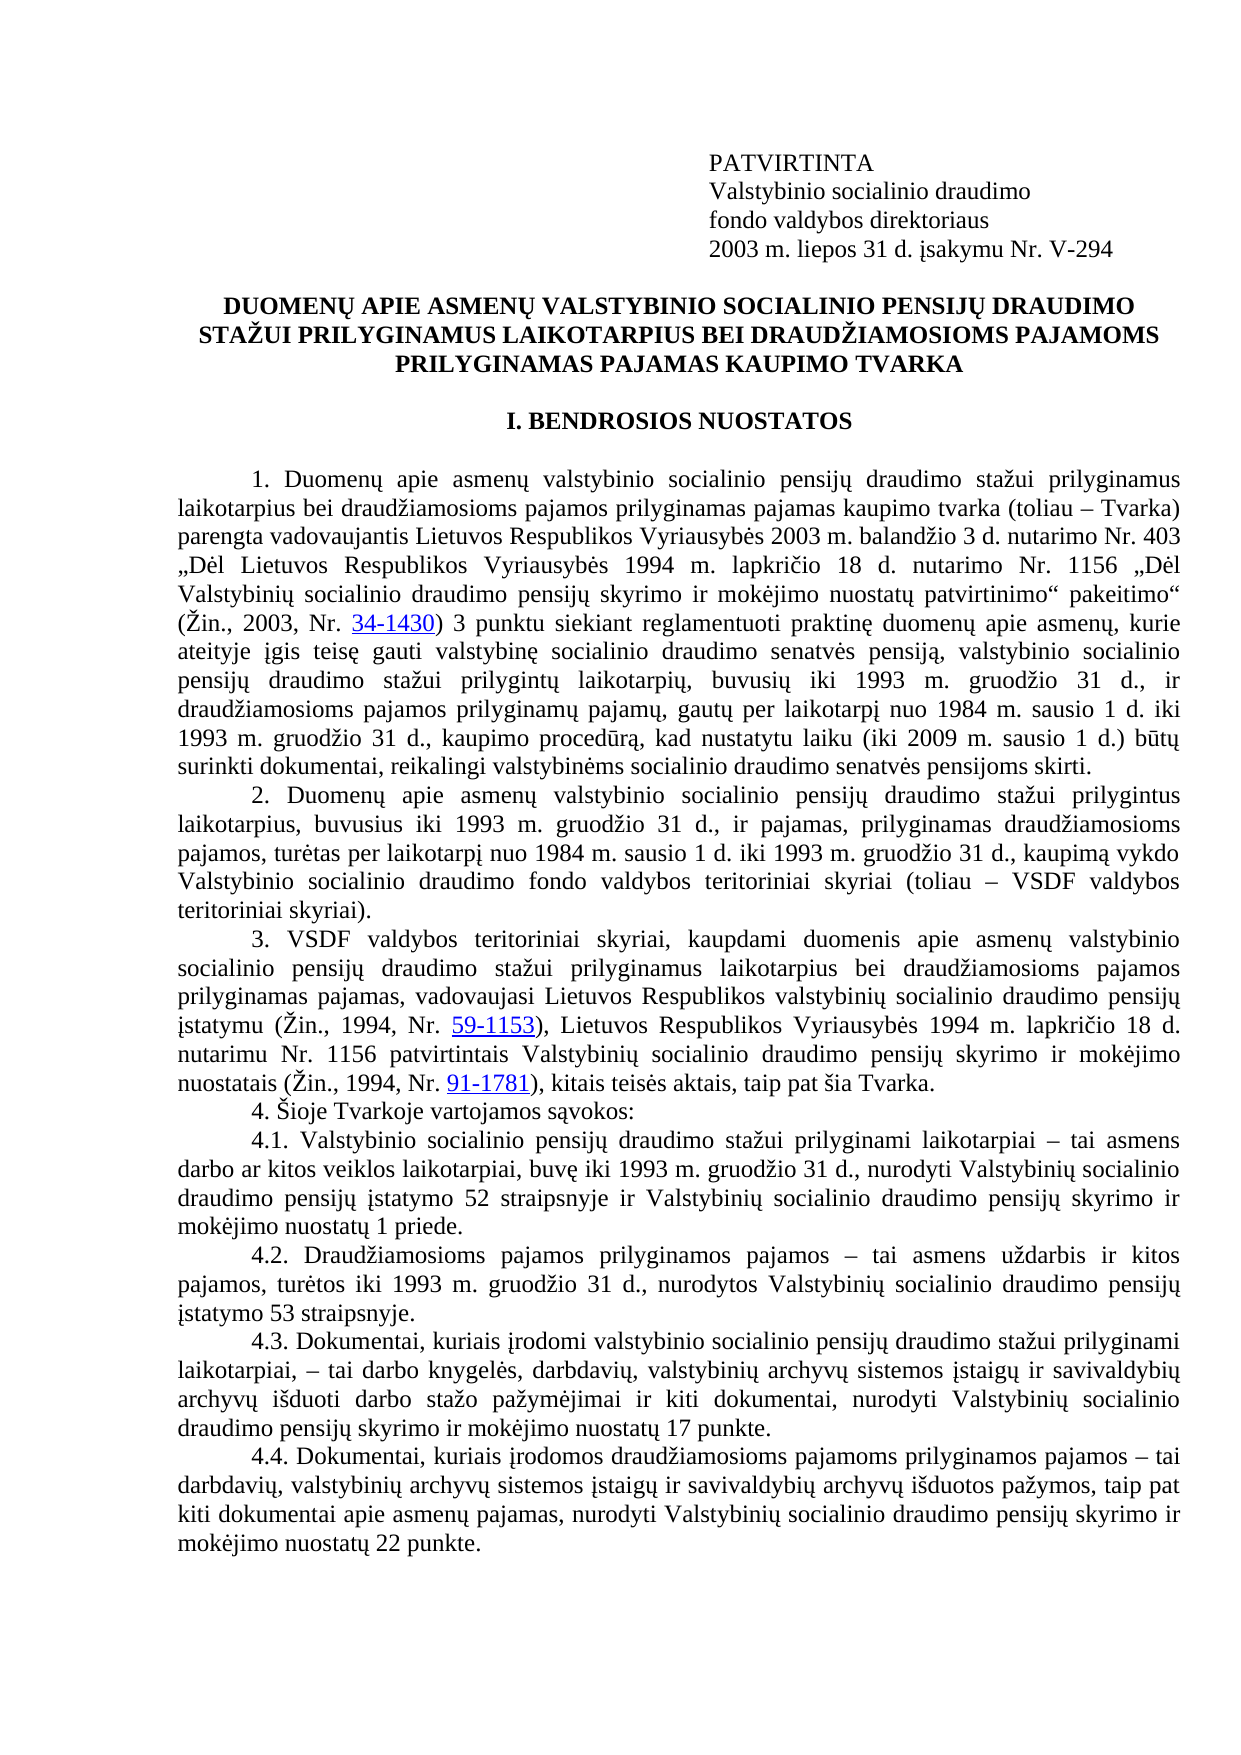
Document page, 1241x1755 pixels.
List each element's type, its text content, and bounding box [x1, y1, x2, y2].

text 4.2. Draudžiamosioms pajamos prilyginamos pajamos – tai asmens uždarbis ir kitos pajamos, turėtos iki 1993 m. gruodžio 31 d., nurodytos Valstybinių socialinio draudimo pensijų įstatymo 53 straipsnyje. [177, 1240, 1181, 1326]
text 2. Duomenų apie asmenų valstybinio socialinio pensijų draudimo stažui prilygintus laikotarpius, buvusius iki 1993 m. gruodžio 31 d., ir pajamas, prilyginamas draudžiamosioms pajamos, turėtas per laikotarpį nuo 1984 m. sausio 1 d. iki 1993 m. gruodžio 31 d., kaupimą vykdo Valstybinio socialinio draudimo fondo valdybos teritoriniai skyriai (toliau – VSDF valdybos teritoriniai skyriai). [177, 780, 1181, 924]
text 4.1. Valstybinio socialinio pensijų draudimo stažui prilyginami laikotarpiai – tai asmens darbo ar kitos veiklos laikotarpiai, buvę iki 1993 m. gruodžio 31 d., nurodyti Valstybinių socialinio draudimo pensijų įstatymo 52 straipsnyje ir Valstybinių socialinio draudimo pensijų skyrimo ir mokėjimo nuostatų 1 priede. [177, 1125, 1181, 1240]
text 4.4. Dokumentai, kuriais įrodomos draudžiamosioms pajamoms prilyginamos pajamos – tai darbdavių, valstybinių archyvų sistemos įstaigų ir savivaldybių archyvų išduotos pažymos, taip pat kiti dokumentai apie asmenų pajamas, nurodyti Valstybinių socialinio draudimo pensijų skyrimo ir mokėjimo nuostatų 22 punkte. [177, 1441, 1181, 1556]
text Valstybinio socialinio draudimo [177, 176, 1181, 205]
text PATVIRTINTA [177, 148, 1181, 176]
text 2003 m. liepos 31 d. įsakymu Nr. V-294 [177, 234, 1181, 263]
text 3. VSDF valdybos teritoriniai skyriai, kaupdami duomenis apie asmenų valstybinio socialinio pensijų draudimo stažui prilyginamus laikotarpius bei draudžiamosioms pajamos prilyginamas pajamas, vadovaujasi Lietuvos Respublikos valstybinių socialinio draudimo pensijų įstatymu (Žin., 1994, Nr. 59-1153), Lietuvos Respublikos Vyriausybės 1994 m. lapkričio 18 d. nutarimu Nr. 1156 patvirtintais Valstybinių socialinio draudimo pensijų skyrimo ir mokėjimo nuostatais (Žin., 1994, Nr. 91-1781), kitais teisės aktais, taip pat šia Tvarka. [177, 924, 1181, 1096]
text 4.3. Dokumentai, kuriais įrodomi valstybinio socialinio pensijų draudimo stažui prilyginami laikotarpiai, – tai darbo knygelės, darbdavių, valstybinių archyvų sistemos įstaigų ir savivaldybių archyvų išduoti darbo stažo pažymėjimai ir kiti dokumentai, nurodyti Valstybinių socialinio draudimo pensijų skyrimo ir mokėjimo nuostatų 17 punkte. [177, 1326, 1181, 1441]
text duomenų apie asmenų valstybinio socialinio pensijų draudimo stažui prilyginamus laikotarpius bei draudžiamosioms pajamoms prilyginamas pajamas kaupimo tvarka [177, 291, 1181, 378]
text 1. Duomenų apie asmenų valstybinio socialinio pensijų draudimo stažui prilyginamus laikotarpius bei draudžiamosioms pajamos prilyginamas pajamas kaupimo tvarka (toliau – Tvarka) parengta vadovaujantis Lietuvos Respublikos Vyriausybės 2003 m. balandžio 3 d. nutarimo Nr. 403 „Dėl Lietuvos Respublikos Vyriausybės 1994 m. lapkričio 18 d. nutarimo Nr. 1156 „Dėl Valstybinių socialinio draudimo pensijų skyrimo ir mokėjimo nuostatų patvirtinimo“ pakeitimo“ (Žin., 2003, Nr. 34-1430) 3 punktu siekiant reglamentuoti praktinę duomenų apie asmenų, kurie ateityje įgis teisę gauti valstybinę socialinio draudimo senatvės pensiją, valstybinio socialinio pensijų draudimo stažui prilygintų laikotarpių, buvusių iki 1993 m. gruodžio 31 d., ir draudžiamosioms pajamos prilyginamų pajamų, gautų per laikotarpį nuo 1984 m. sausio 1 d. iki 1993 m. gruodžio 31 d., kaupimo procedūrą, kad nustatytu laiku (iki 2009 m. sausio 1 d.) būtų surinkti dokumentai, reikalingi valstybinėms socialinio draudimo senatvės pensijoms skirti. [177, 464, 1181, 780]
text I. Bendrosios nuostatos [177, 406, 1181, 435]
text 4. Šioje Tvarkoje vartojamos sąvokos: [177, 1096, 1181, 1125]
text fondo valdybos direktoriaus [177, 205, 1181, 234]
